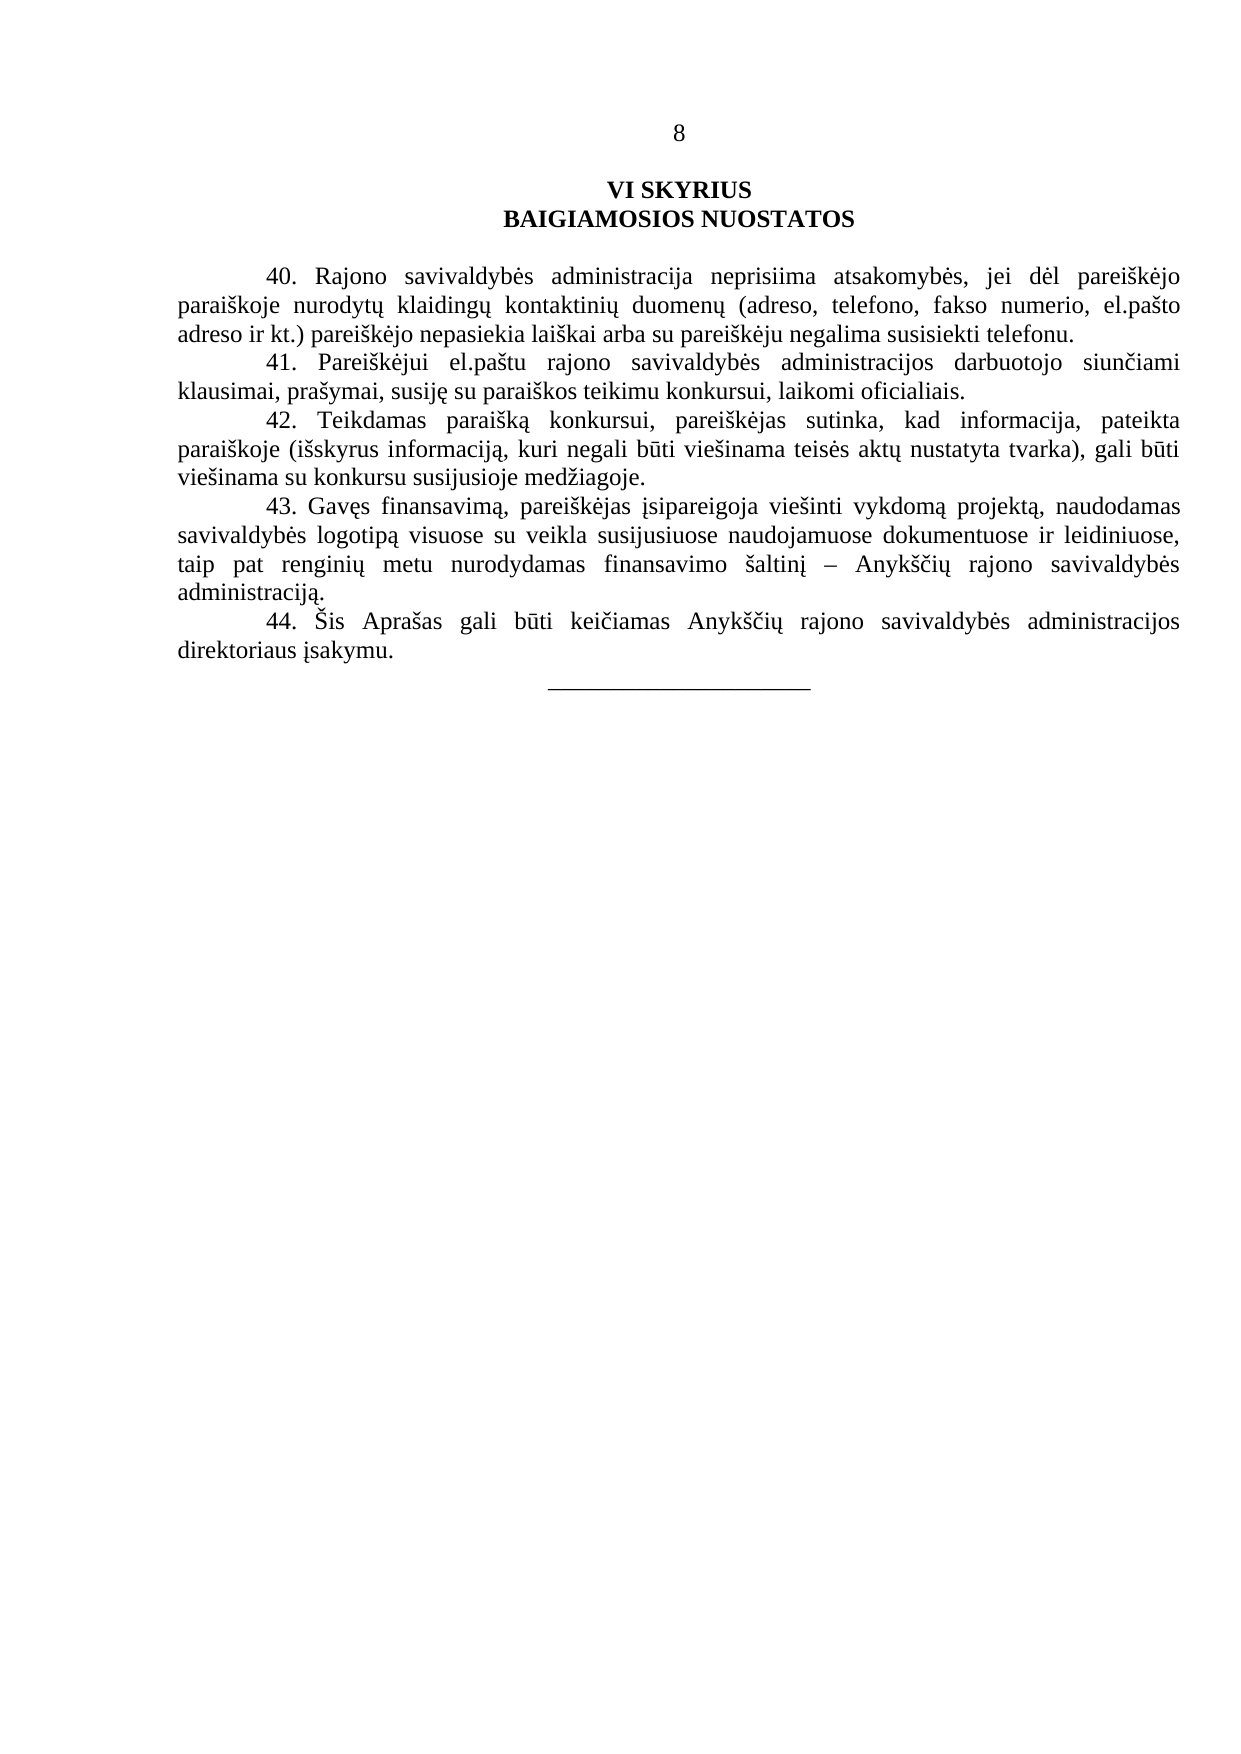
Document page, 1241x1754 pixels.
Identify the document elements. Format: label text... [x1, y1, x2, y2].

text 41. Pareiškėjui el.paštu rajono savivaldybės administracijos darbuotojo siunčiami klausimai, prašymai, susiję su paraiškos teikimu konkursui, laikomi oficialiais. [177, 347, 1181, 405]
text 40. Rajono savivaldybės administracija neprisiima atsakomybės, jei dėl pareiškėjo paraiškoje nurodytų klaidingų kontaktinių duomenų (adreso, telefono, fakso numerio, el.pašto adreso ir kt.) pareiškėjo nepasiekia laiškai arba su pareiškėju negalima susisiekti telefonu. [177, 261, 1181, 347]
text 43. Gavęs finansavimą, pareiškėjas įsipareigoja viešinti vykdomą projektą, naudodamas savivaldybės logotipą visuose su veikla susijusiuose naudojamuose dokumentuose ir leidiniuose, taip pat renginių metu nurodydamas finansavimo šaltinį – Anykščių rajono savivaldybės administraciją. [177, 491, 1181, 606]
text 42. Teikdamas paraišką konkursui, pareiškėjas sutinka, kad informacija, pateikta paraiškoje (išskyrus informaciją, kuri negali būti viešinama teisės aktų nustatyta tvarka), gali būti viešinama su konkursu susijusioje medžiagoje. [177, 405, 1181, 491]
text 44. Šis Aprašas gali būti keičiamas Anykščių rajono savivaldybės administracijos direktoriaus įsakymu. [177, 606, 1181, 664]
text VI SKYRIUS [177, 175, 1181, 204]
text _____________________ [177, 664, 1181, 692]
text BAIGIAMOSIOS NUOSTATOS [177, 204, 1181, 232]
